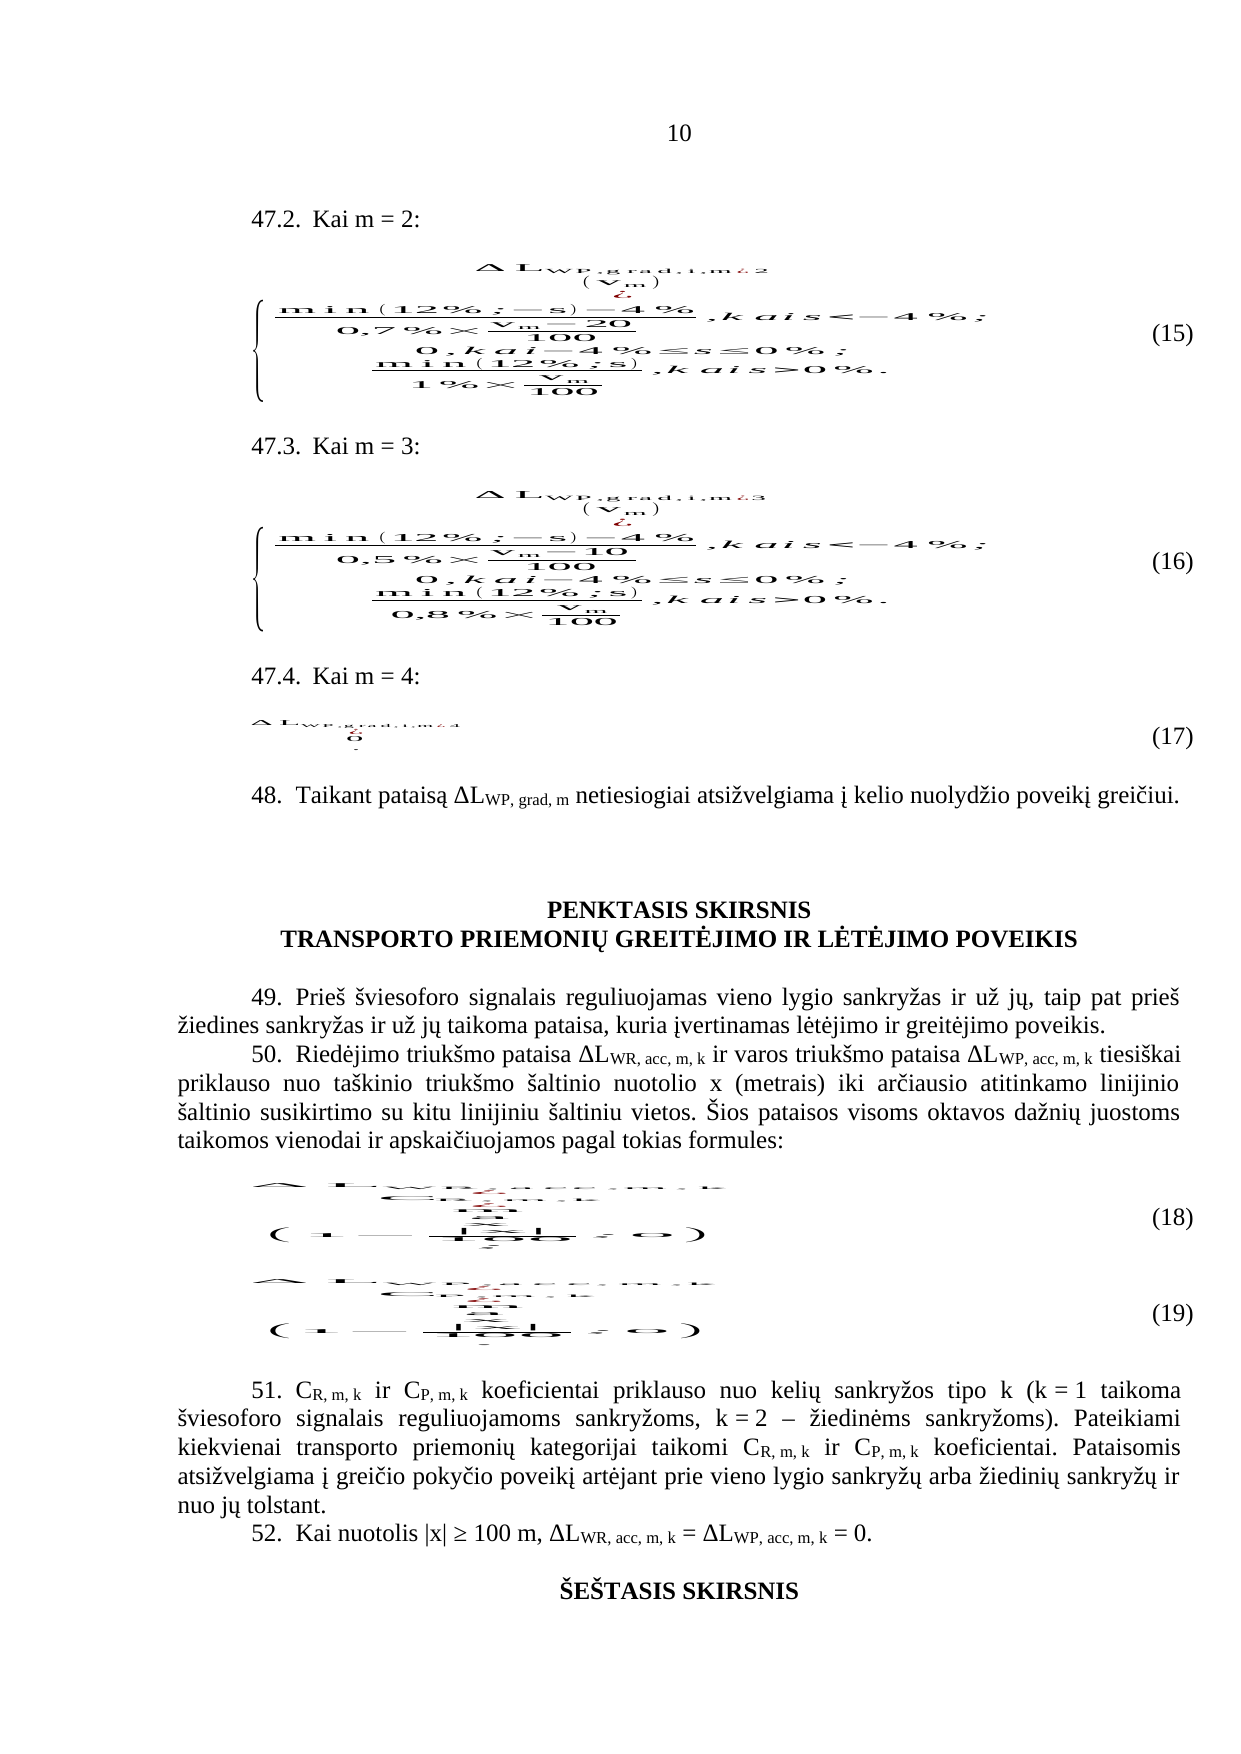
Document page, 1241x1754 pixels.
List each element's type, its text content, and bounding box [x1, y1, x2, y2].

text ŠEŠTASIS SKIRSNIS [177, 1576, 1181, 1605]
table_header ) [1185, 489, 1199, 632]
text 47.3. Kai m = 3: [177, 431, 1181, 460]
table_header 15 [1160, 262, 1185, 402]
table_header ( [1152, 719, 1160, 752]
table_header [251, 1279, 1152, 1346]
text 52. Kai nuotolis |x| ≥ 100 m, ΔLWR, acc, m, k = ΔLWP, acc, m, k = 0. [177, 1518, 1181, 1547]
table_header 17 [1160, 719, 1185, 752]
table_header ) [1185, 719, 1199, 752]
text PENKTASIS SKIRSNIS [177, 895, 1181, 924]
table_header ) [1185, 262, 1199, 402]
table_header [251, 262, 1152, 402]
table_header ( [1152, 262, 1160, 402]
table_header [177, 1183, 251, 1250]
table_header [177, 719, 251, 752]
text 49. Prieš šviesoforo signalais reguliuojamas vieno lygio sankryžas ir už jų, taip pat prieš žiedines sankryžas ir už jų taikoma pataisa, kuria įvertinamas lėtėjimo ir greitėjimo poveikis. [177, 982, 1181, 1039]
table_header ( [1152, 1183, 1160, 1250]
table_header ) [1185, 1279, 1199, 1346]
table_header ( [1152, 1279, 1160, 1346]
table_header [251, 719, 1152, 752]
table_header 18 [1160, 1183, 1185, 1250]
table_header [177, 262, 251, 402]
text 50. Riedėjimo triukšmo pataisa ΔLWR, acc, m, k ir varos triukšmo pataisa ΔLWP, acc, m, k tiesiškai priklauso nuo taškinio triukšmo šaltinio nuotolio x (metrais) iki arčiausio atitinkamo linijinio šaltinio susikirtimo su kitu linijiniu šaltiniu vietos. Šios pataisos visoms oktavos dažnių juostoms taikomos vienodai ir apskaičiuojamos pagal tokias formules: [177, 1039, 1181, 1154]
text 51. CR, m, k ir CP, m, k koeficientai priklauso nuo kelių sankryžos tipo k (k = 1 taikoma šviesoforo signalais reguliuojamoms sankryžoms, k = 2 – žiedinėms sankryžoms). Pateikiami kiekvienai transporto priemonių kategorijai taikomi CR, m, k ir CP, m, k koeficientai. Pataisomis atsižvelgiama į greičio pokyčio poveikį artėjant prie vieno lygio sankryžų arba žiedinių sankryžų ir nuo jų tolstant. [177, 1375, 1181, 1518]
table_header 19 [1160, 1279, 1185, 1346]
table_header ( [1152, 489, 1160, 632]
text 47.2. Kai m = 2: [177, 204, 1181, 233]
text TRANSPORTO PRIEMONIŲ GREITĖJIMO IR LĖTĖJIMO POVEIKIS [177, 924, 1181, 953]
table_header [251, 489, 1152, 632]
table_header [177, 489, 251, 632]
table_header ) [1185, 1183, 1199, 1250]
text 48. Taikant pataisą ΔLWP, grad, m netiesiogiai atsižvelgiama į kelio nuolydžio poveikį greičiui. [177, 780, 1181, 809]
table_header 16 [1160, 489, 1185, 632]
table_header [177, 1279, 251, 1346]
text 47.4. Kai m = 4: [177, 661, 1181, 690]
table_header [251, 1183, 1152, 1250]
